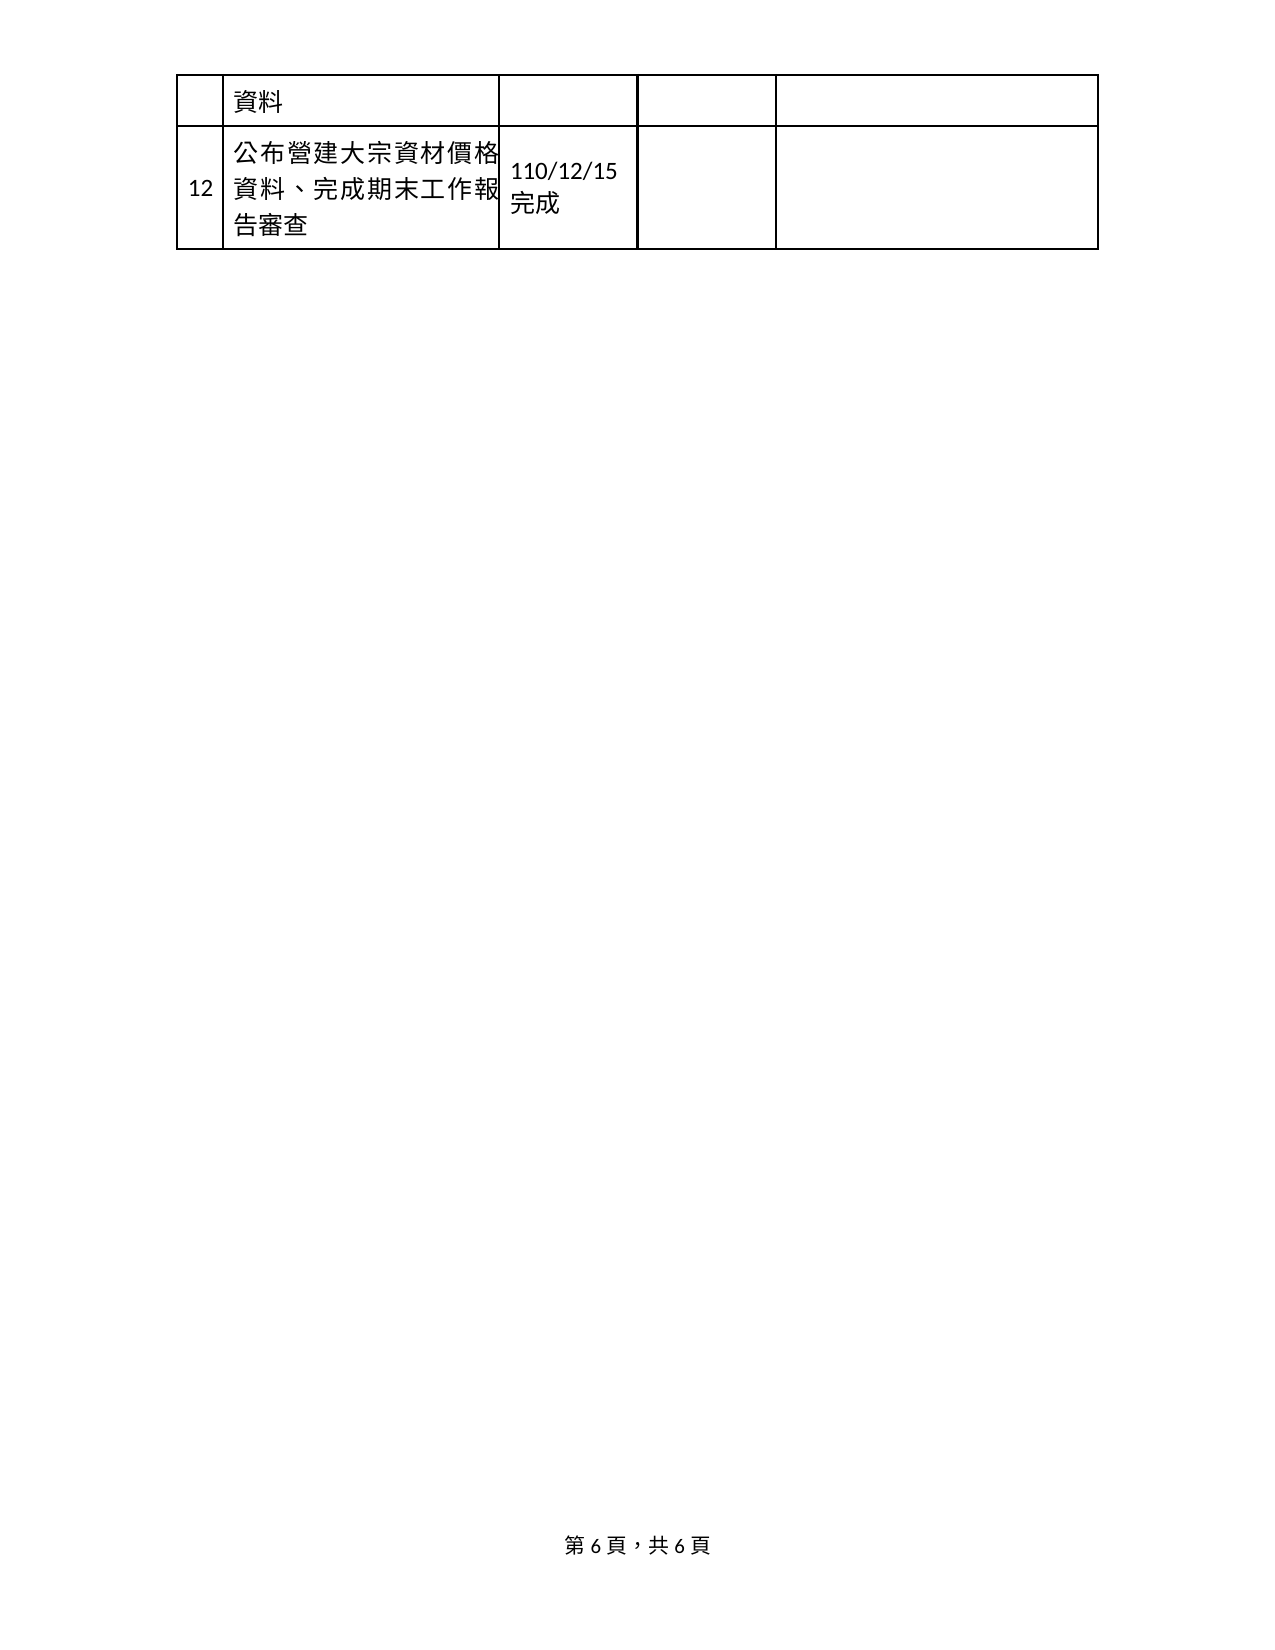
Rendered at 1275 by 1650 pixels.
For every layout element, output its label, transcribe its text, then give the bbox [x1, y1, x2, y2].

table_cell 資料 [224, 76, 498, 125]
table_cell [777, 76, 1097, 125]
table_cell 公布營建大宗資材價格資料、完成期末工作報告審查 [224, 127, 498, 248]
table_cell [639, 127, 775, 248]
table_cell [500, 76, 636, 125]
table_cell 110/12/15完成 [500, 127, 636, 248]
table_cell 12 [178, 127, 222, 248]
table_cell [777, 127, 1097, 248]
table_cell [178, 76, 222, 125]
table_cell [639, 76, 775, 125]
